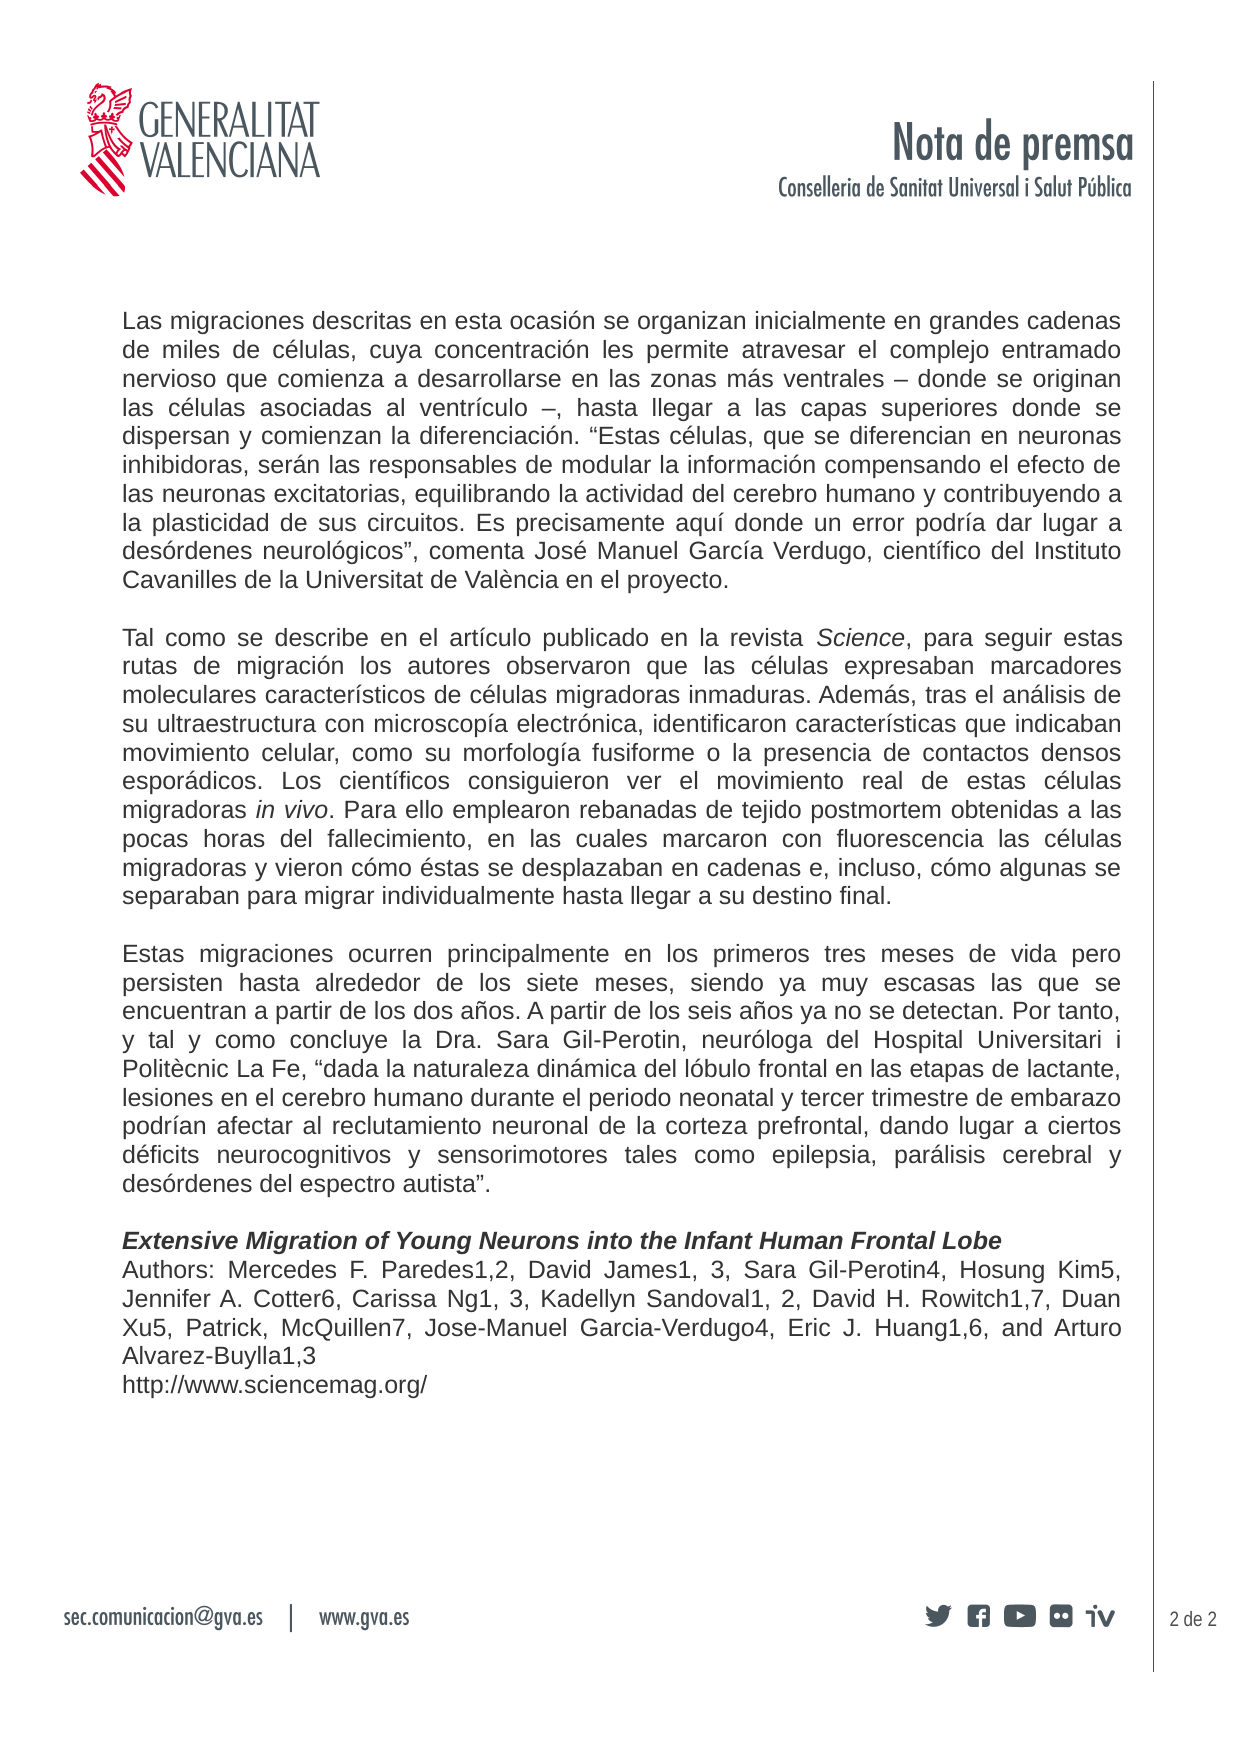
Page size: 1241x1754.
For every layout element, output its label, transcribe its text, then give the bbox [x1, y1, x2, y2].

picture [0, 0, 1241, 278]
text Estas migraciones ocurren principalmente en los primeros tres meses de vida pero persisten hasta alrededor de los siete meses, siendo ya muy escasas las que se encuentran a partir de los dos años. A partir de los seis años ya no se detectan. Por tanto, y tal y como concluye la Dra. Sara Gil-Perotin, neuróloga del Hospital Universitari i Politècnic La Fe, “dada la naturaleza dinámica del lóbulo frontal en las etapas de lactante, lesiones en el cerebro humano durante el periodo neonatal y tercer trimestre de embarazo podrían afectar al reclutamiento neuronal de la corteza prefrontal, dando lugar a ciertos déficits neurocognitivos y sensorimotores tales como epilepsia, parálisis cerebral y desórdenes del espectro autista”. [122, 939, 1123, 1197]
text Las migraciones descritas en esta ocasión se organizan inicialmente en grandes cadenas de miles de células, cuya concentración les permite atravesar el complejo entramado nervioso que comienza a desarrollarse en las zonas más ventrales – donde se originan las células asociadas al ventrículo –, hasta llegar a las capas superiores donde se dispersan y comienzan la diferenciación. “Estas células, que se diferencian en neuronas inhibidoras, serán las responsables de modular la información compensando el efecto de las neuronas excitatorias, equilibrando la actividad del cerebro humano y contribuyendo a la plasticidad de sus circuitos. Es precisamente aquí donde un error podría dar lugar a desórdenes neurológicos”, comenta José Manuel García Verdugo, científico del Instituto Cavanilles de la Universitat de València en el proyecto. [122, 306, 1123, 594]
text http://www.sciencemag.org/ [122, 1370, 1123, 1399]
text Extensive Migration of Young Neurons into the Infant Human Frontal Lobe [122, 1226, 1123, 1255]
picture [0, 1582, 1241, 1754]
text Tal como se describe en el artículo publicado en la revista Science, para seguir estas rutas de migración los autores observaron que las células expresaban marcadores moleculares característicos de células migradoras inmaduras. Además, tras el análisis de su ultraestructura con microscopía electrónica, identificaron características que indicaban movimiento celular, como su morfología fusiforme o la presencia de contactos densos esporádicos. Los científicos consiguieron ver el movimiento real de estas células migradoras in vivo. Para ello emplearon rebanadas de tejido postmortem obtenidas a las pocas horas del fallecimiento, en las cuales marcaron con fluorescencia las células migradoras y vieron cómo éstas se desplazaban en cadenas e, incluso, cómo algunas se separaban para migrar individualmente hasta llegar a su destino final. [122, 622, 1123, 910]
text Authors: Mercedes F. Paredes1,2, David James1, 3, Sara Gil-Perotin4, Hosung Kim5, Jennifer A. Cotter6, Carissa Ng1, 3, Kadellyn Sandoval1, 2, David H. Rowitch1,7, Duan Xu5, Patrick, McQuillen7, Jose-Manuel Garcia-Verdugo4, Eric J. Huang1,6, and Arturo Alvarez-Buylla1,3 [122, 1255, 1123, 1370]
